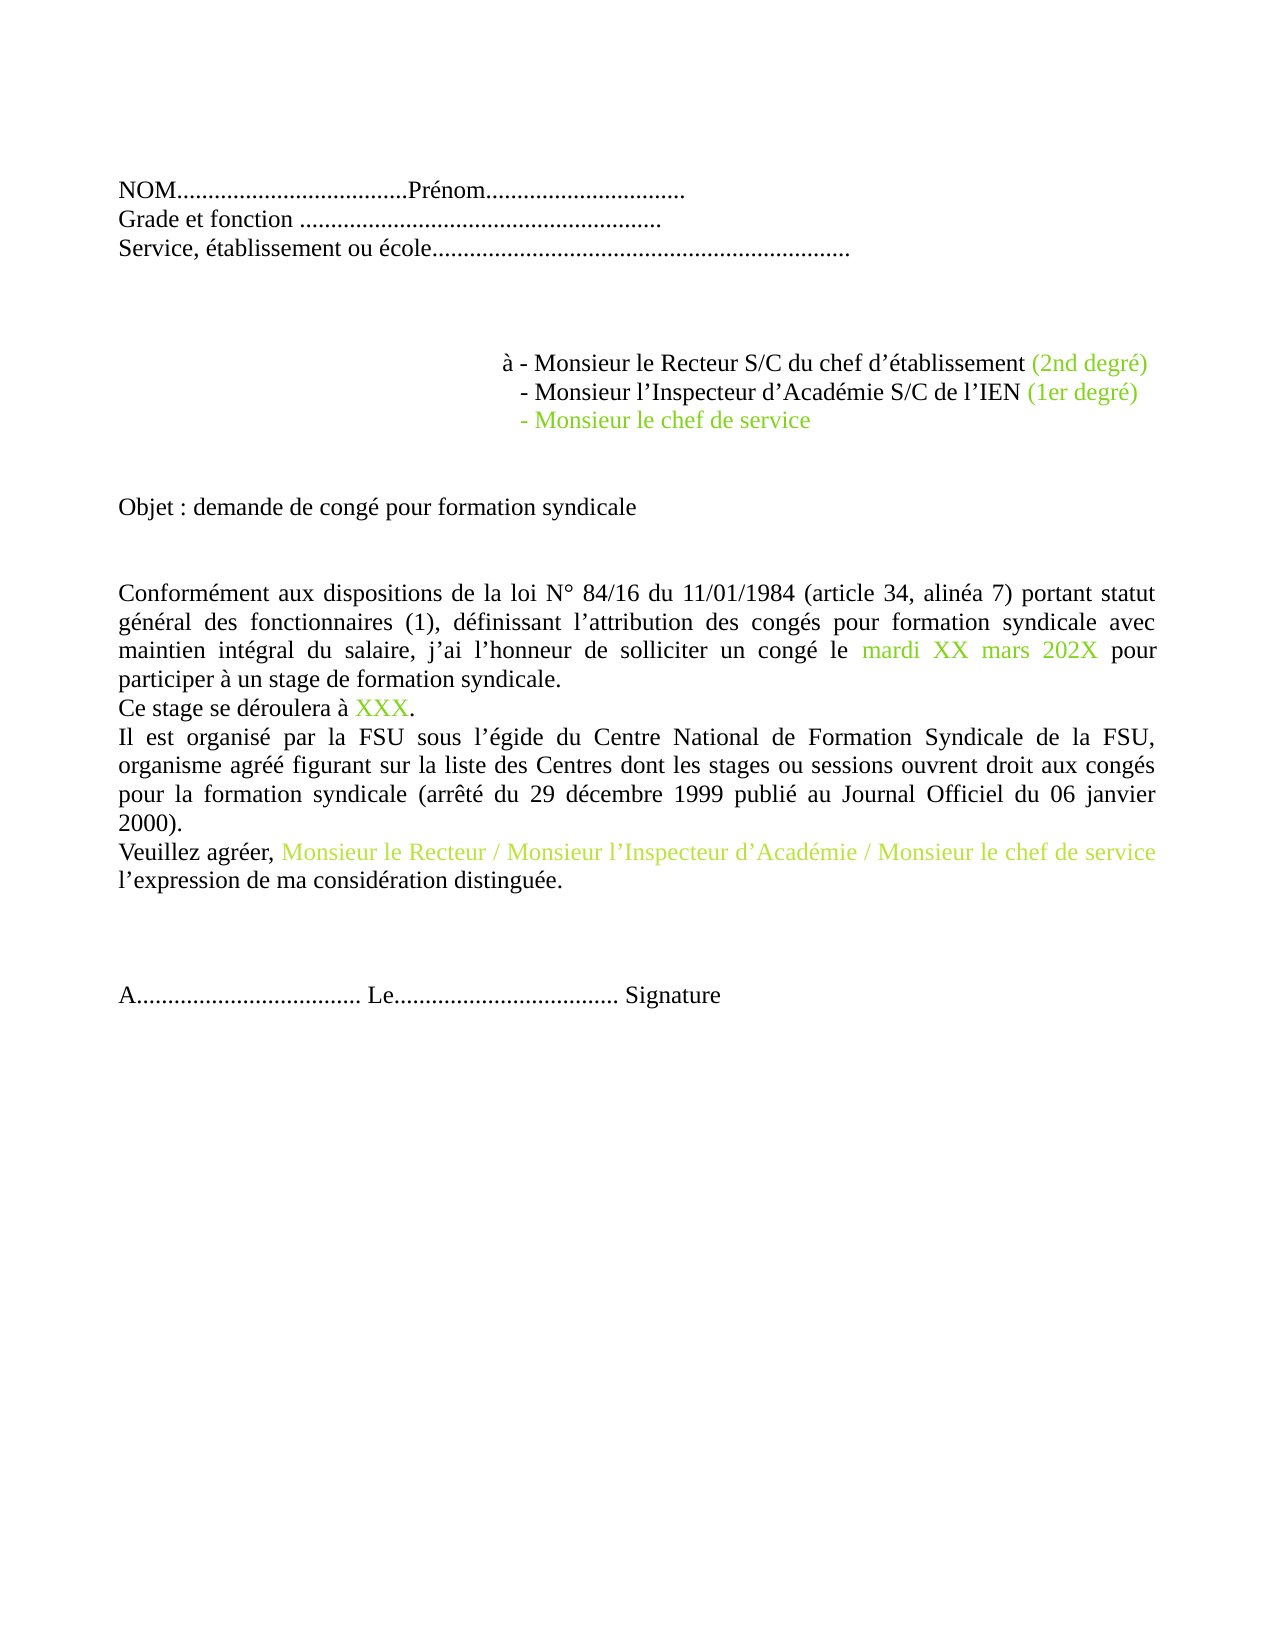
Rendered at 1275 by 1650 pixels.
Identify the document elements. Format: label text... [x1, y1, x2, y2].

text à - Monsieur le Recteur S/C du chef d’établissement (2nd degré) [502, 348, 1157, 377]
text Il est organisé par la FSU sous l’égide du Centre National de Formation Syndicale de la FSU, organisme agréé figurant sur la liste des Centres dont les stages ou sessions ouvrent droit aux congés pour la formation syndicale (arrêté du 29 décembre 1999 publié au Journal Officiel du 06 janvier 2000). [118, 722, 1157, 837]
text Ce stage se déroulera à XXX. [118, 693, 1157, 722]
text Objet : demande de congé pour formation syndicale [118, 492, 1157, 521]
text Service, établissement ou école................................................................... [118, 233, 1157, 262]
text Grade et fonction .......................................................... [118, 204, 1157, 233]
text A.................................... Le.................................... Signature [118, 981, 1157, 1009]
text - Monsieur l’Inspecteur d’Académie S/C de l’IEN (1er degré) [520, 377, 1157, 406]
text - Monsieur le chef de service [520, 406, 1157, 434]
text Veuillez agréer, Monsieur le Recteur / Monsieur l’Inspecteur d’Académie / Monsieur le chef de service l’expression de ma considération distinguée. [118, 837, 1157, 894]
text Conformément aux dispositions de la loi N° 84/16 du 11/01/1984 (article 34, alinéa 7) portant statut général des fonctionnaires (1), définissant l’attribution des congés pour formation syndicale avec maintien intégral du salaire, j’ai l’honneur de solliciter un congé le mardi XX mars 202X pour participer à un stage de formation syndicale. [118, 578, 1157, 693]
text NOM.....................................Prénom................................ [118, 176, 1157, 204]
